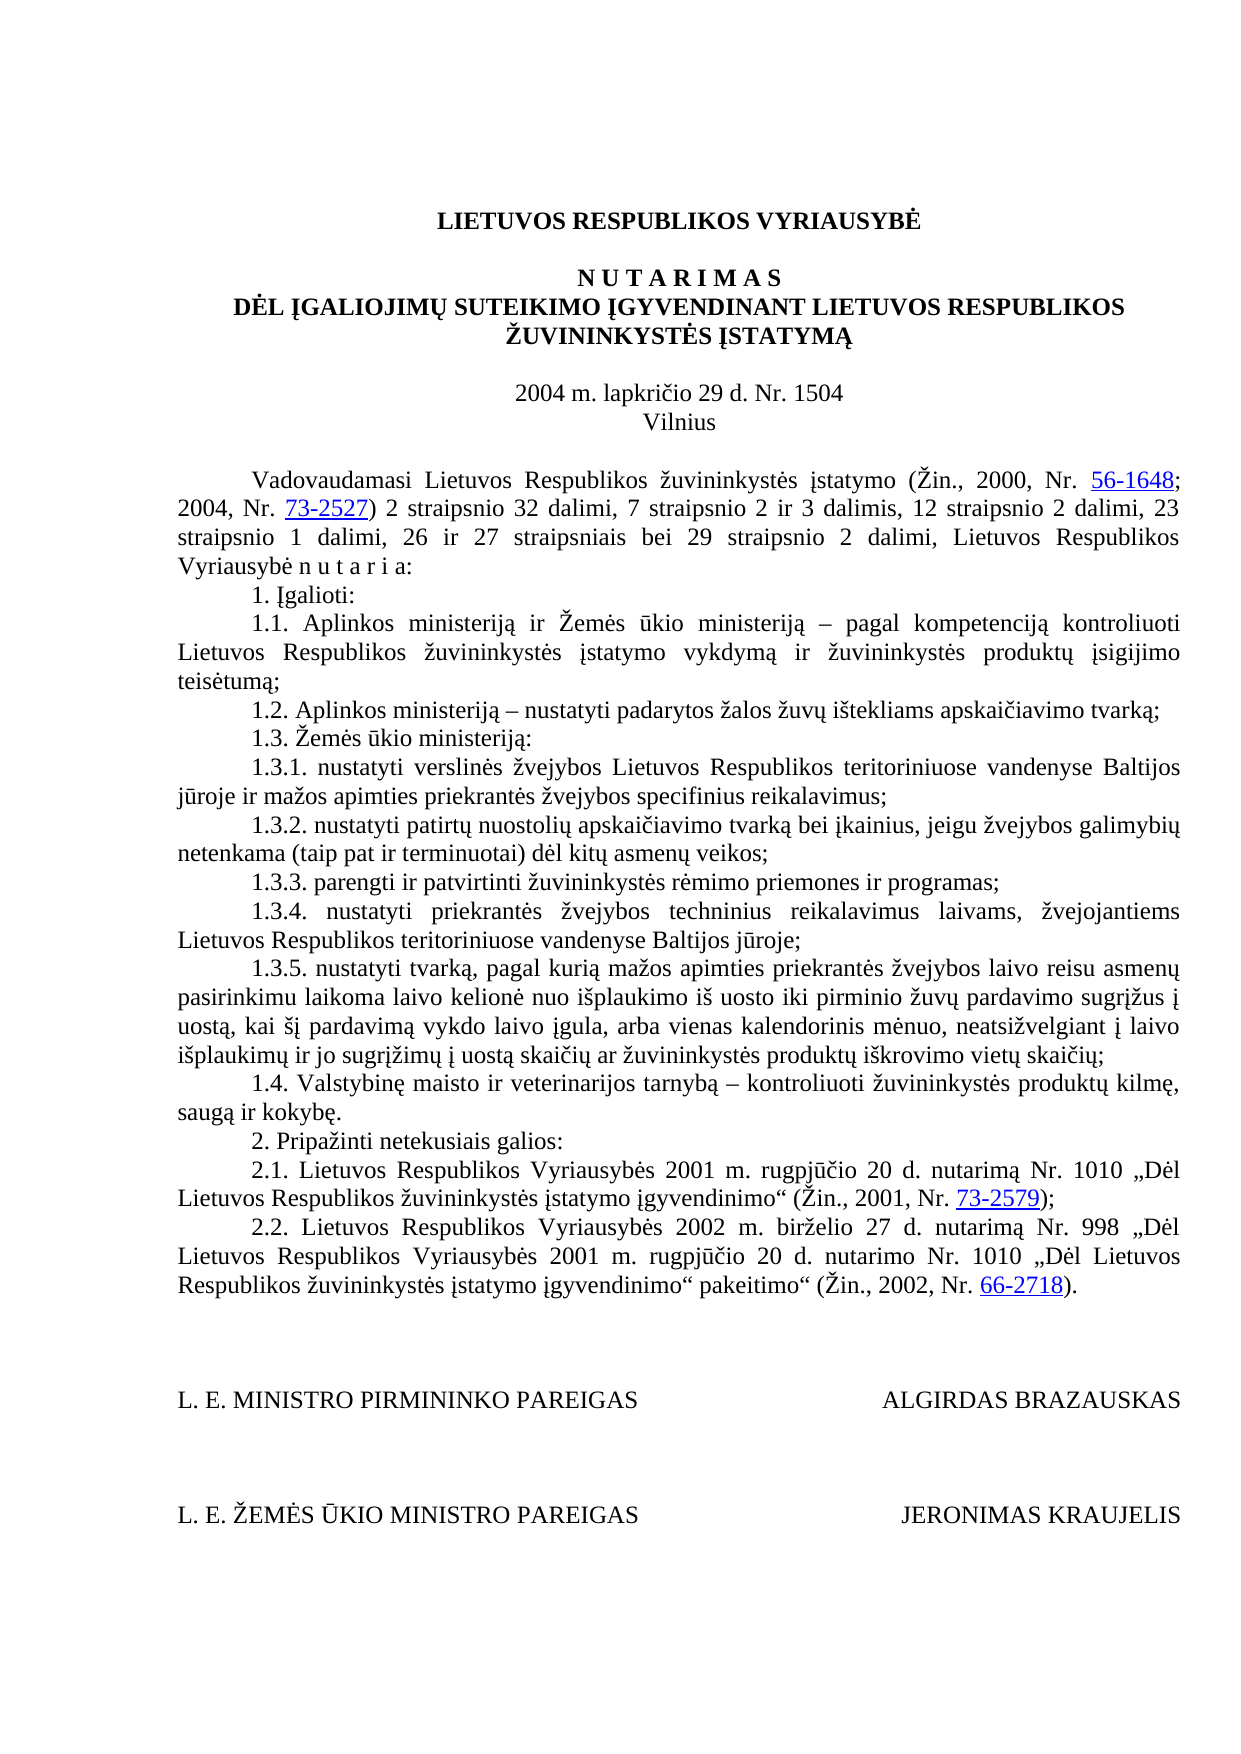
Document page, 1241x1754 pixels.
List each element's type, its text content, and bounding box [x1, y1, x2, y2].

text 1.3.4. nustatyti priekrantės žvejybos techninius reikalavimus laivams, žvejojantiems Lietuvos Respublikos teritoriniuose vandenyse Baltijos jūroje; [177, 896, 1181, 953]
text 2004 m. lapkričio 29 d. Nr. 1504 [177, 378, 1181, 407]
text Vilnius [177, 407, 1181, 436]
text 1.3.3. parengti ir patvirtinti žuvininkystės rėmimo priemones ir programas; [177, 867, 1181, 896]
text 1.2. Aplinkos ministeriją – nustatyti padarytos žalos žuvų ištekliams apskaičiavimo tvarką; [177, 695, 1181, 723]
text 2.1. Lietuvos Respublikos Vyriausybės 2001 m. rugpjūčio 20 d. nutarimą Nr. 1010 „Dėl Lietuvos Respublikos žuvininkystės įstatymo įgyvendinimo“ (Žin., 2001, Nr. 73-2579); [177, 1155, 1181, 1212]
text DĖL ĮGALIOJIMŲ SUTEIKIMO ĮGYVENDINANT LIETUVOS RESPUBLIKOS ŽUVININKYSTĖS ĮSTATYMĄ [177, 292, 1181, 350]
text 1.4. Valstybinę maisto ir veterinarijos tarnybą – kontroliuoti žuvininkystės produktų kilmę, saugą ir kokybę. [177, 1068, 1181, 1126]
text 1.3.5. nustatyti tvarką, pagal kurią mažos apimties priekrantės žvejybos laivo reisu asmenų pasirinkimu laikoma laivo kelionė nuo išplaukimo iš uosto iki pirminio žuvų pardavimo sugrįžus į uostą, kai šį pardavimą vykdo laivo įgula, arba vienas kalendorinis mėnuo, neatsižvelgiant į laivo išplaukimų ir jo sugrįžimų į uostą skaičių ar žuvininkystės produktų iškrovimo vietų skaičių; [177, 953, 1181, 1068]
text LIETUVOS RESPUBLIKOS VYRIAUSYBĖ [177, 206, 1181, 235]
text 1. Įgalioti: [177, 580, 1181, 608]
text 1.3. Žemės ūkio ministeriją: [177, 723, 1181, 752]
text N U T A R I M A S [177, 263, 1181, 292]
text 1.1. Aplinkos ministeriją ir Žemės ūkio ministeriją – pagal kompetenciją kontroliuoti Lietuvos Respublikos žuvininkystės įstatymo vykdymą ir žuvininkystės produktų įsigijimo teisėtumą; [177, 608, 1181, 695]
text 2.2. Lietuvos Respublikos Vyriausybės 2002 m. birželio 27 d. nutarimą Nr. 998 „Dėl Lietuvos Respublikos Vyriausybės 2001 m. rugpjūčio 20 d. nutarimo Nr. 1010 „Dėl Lietuvos Respublikos žuvininkystės įstatymo įgyvendinimo“ pakeitimo“ (Žin., 2002, Nr. 66-2718). [177, 1212, 1181, 1298]
text 1.3.2. nustatyti patirtų nuostolių apskaičiavimo tvarką bei įkainius, jeigu žvejybos galimybių netenkama (taip pat ir terminuotai) dėl kitų asmenų veikos; [177, 810, 1181, 867]
text Vadovaudamasi Lietuvos Respublikos žuvininkystės įstatymo (Žin., 2000, Nr. 56-1648; 2004, Nr. 73-2527) 2 straipsnio 32 dalimi, 7 straipsnio 2 ir 3 dalimis, 12 straipsnio 2 dalimi, 23 straipsnio 1 dalimi, 26 ir 27 straipsniais bei 29 straipsnio 2 dalimi, Lietuvos Respublikos Vyriausybė nutaria: [177, 465, 1181, 580]
text L. E. ŽEMĖS ŪKIO MINISTRO PAREIGAS JERONIMAS KRAUJELIS [177, 1500, 1181, 1528]
text 2. Pripažinti netekusiais galios: [177, 1126, 1181, 1155]
text 1.3.1. nustatyti verslinės žvejybos Lietuvos Respublikos teritoriniuose vandenyse Baltijos jūroje ir mažos apimties priekrantės žvejybos specifinius reikalavimus; [177, 752, 1181, 810]
text L. E. MINISTRO PIRMININKO PAREIGAS ALGIRDAS BRAZAUSKAS [177, 1385, 1181, 1413]
